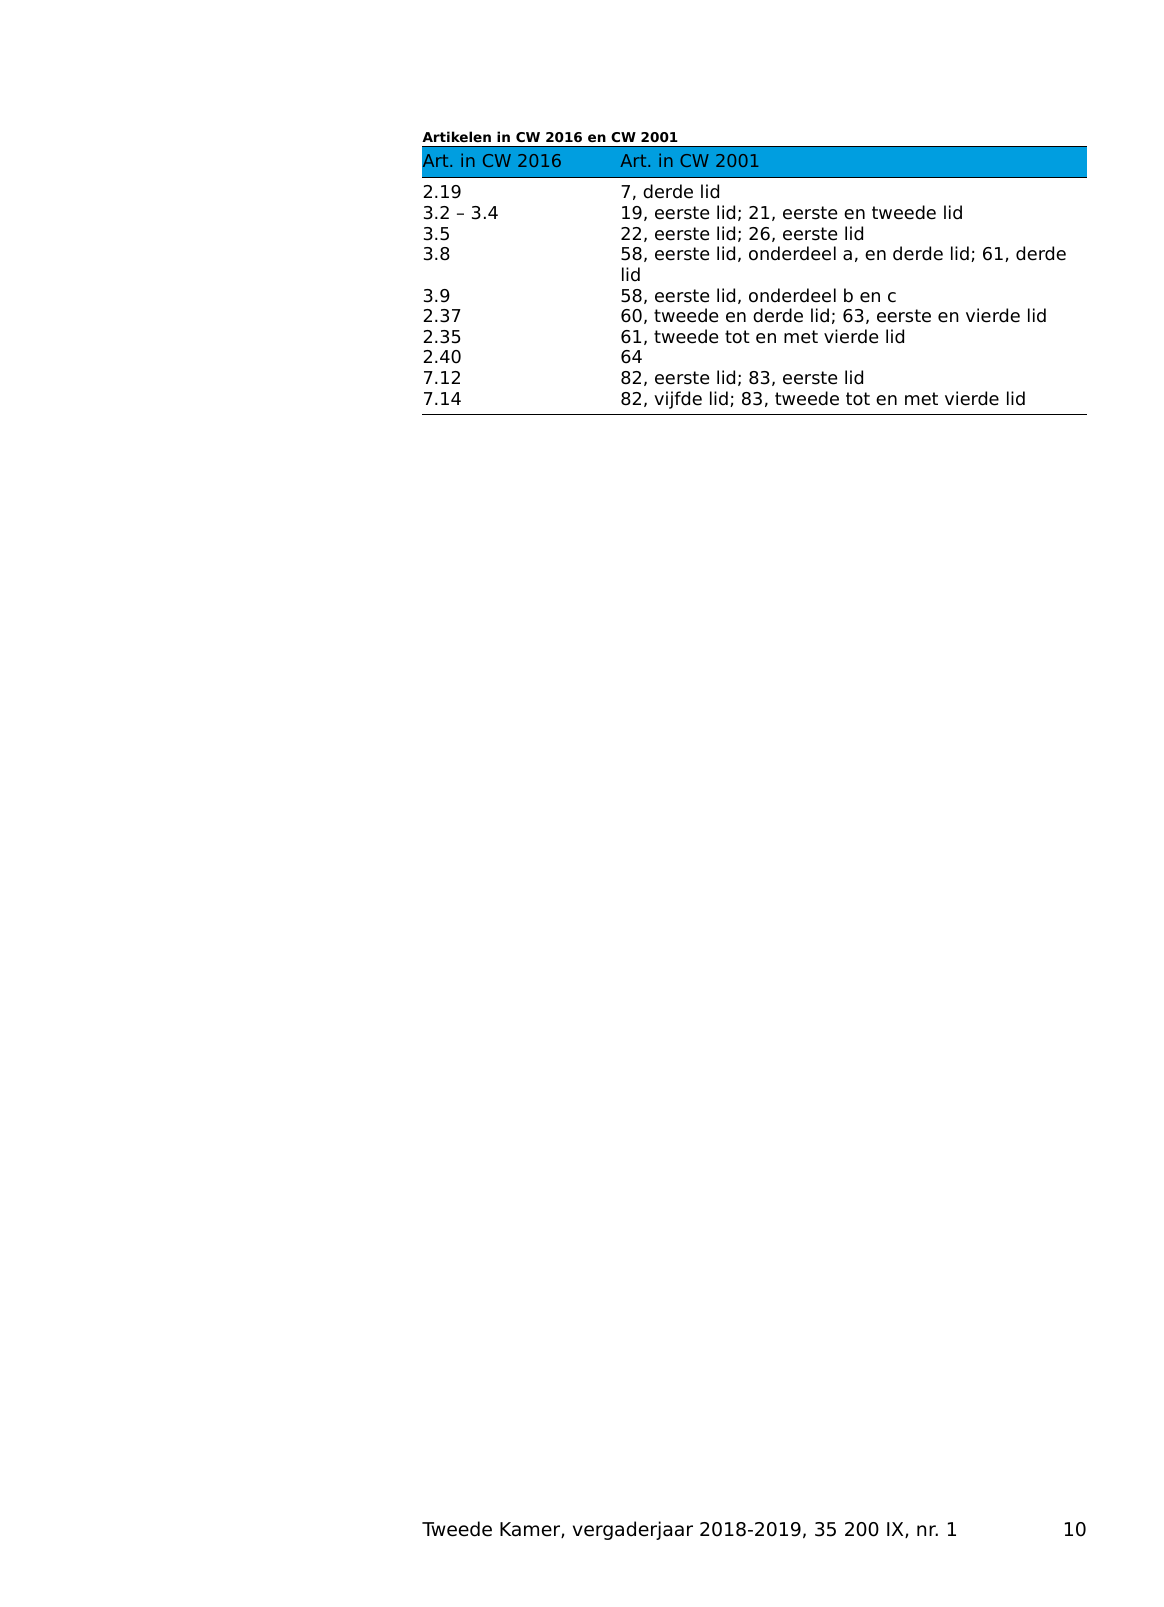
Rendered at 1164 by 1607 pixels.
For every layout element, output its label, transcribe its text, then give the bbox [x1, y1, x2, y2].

table_cell 19, eerste lid; 21, eerste en tweede lid [614, 203, 1087, 224]
table_header Artikelen in CW 2016 en CW 2001 [422, 130, 1087, 146]
table_cell 64 [614, 348, 1087, 368]
table_cell 7, derde lid [614, 178, 1087, 203]
table_cell 3.5 [422, 224, 614, 244]
table_cell 58, eerste lid, onderdeel a, en derde lid; 61, derde lid [614, 244, 1087, 286]
table_cell 7.14 [422, 389, 614, 414]
table_cell 2.37 [422, 306, 614, 327]
table_cell 3.2 – 3.4 [422, 203, 614, 224]
table_cell 2.35 [422, 327, 614, 347]
table_cell 22, eerste lid; 26, eerste lid [614, 224, 1087, 244]
table_cell 2.40 [422, 348, 614, 368]
table_cell 2.19 [422, 178, 614, 203]
table_cell 82, vijfde lid; 83, tweede tot en met vierde lid [614, 389, 1087, 414]
table_cell 3.9 [422, 286, 614, 306]
table_cell 60, tweede en derde lid; 63, eerste en vierde lid [614, 306, 1087, 327]
table_cell 3.8 [422, 244, 614, 286]
table_cell Art. in CW 2016 [422, 147, 614, 177]
table_cell Art. in CW 2001 [614, 147, 1087, 177]
table_cell 7.12 [422, 368, 614, 389]
table_cell 82, eerste lid; 83, eerste lid [614, 368, 1087, 389]
table_cell 61, tweede tot en met vierde lid [614, 327, 1087, 347]
table_cell 58, eerste lid, onderdeel b en c [614, 286, 1087, 306]
